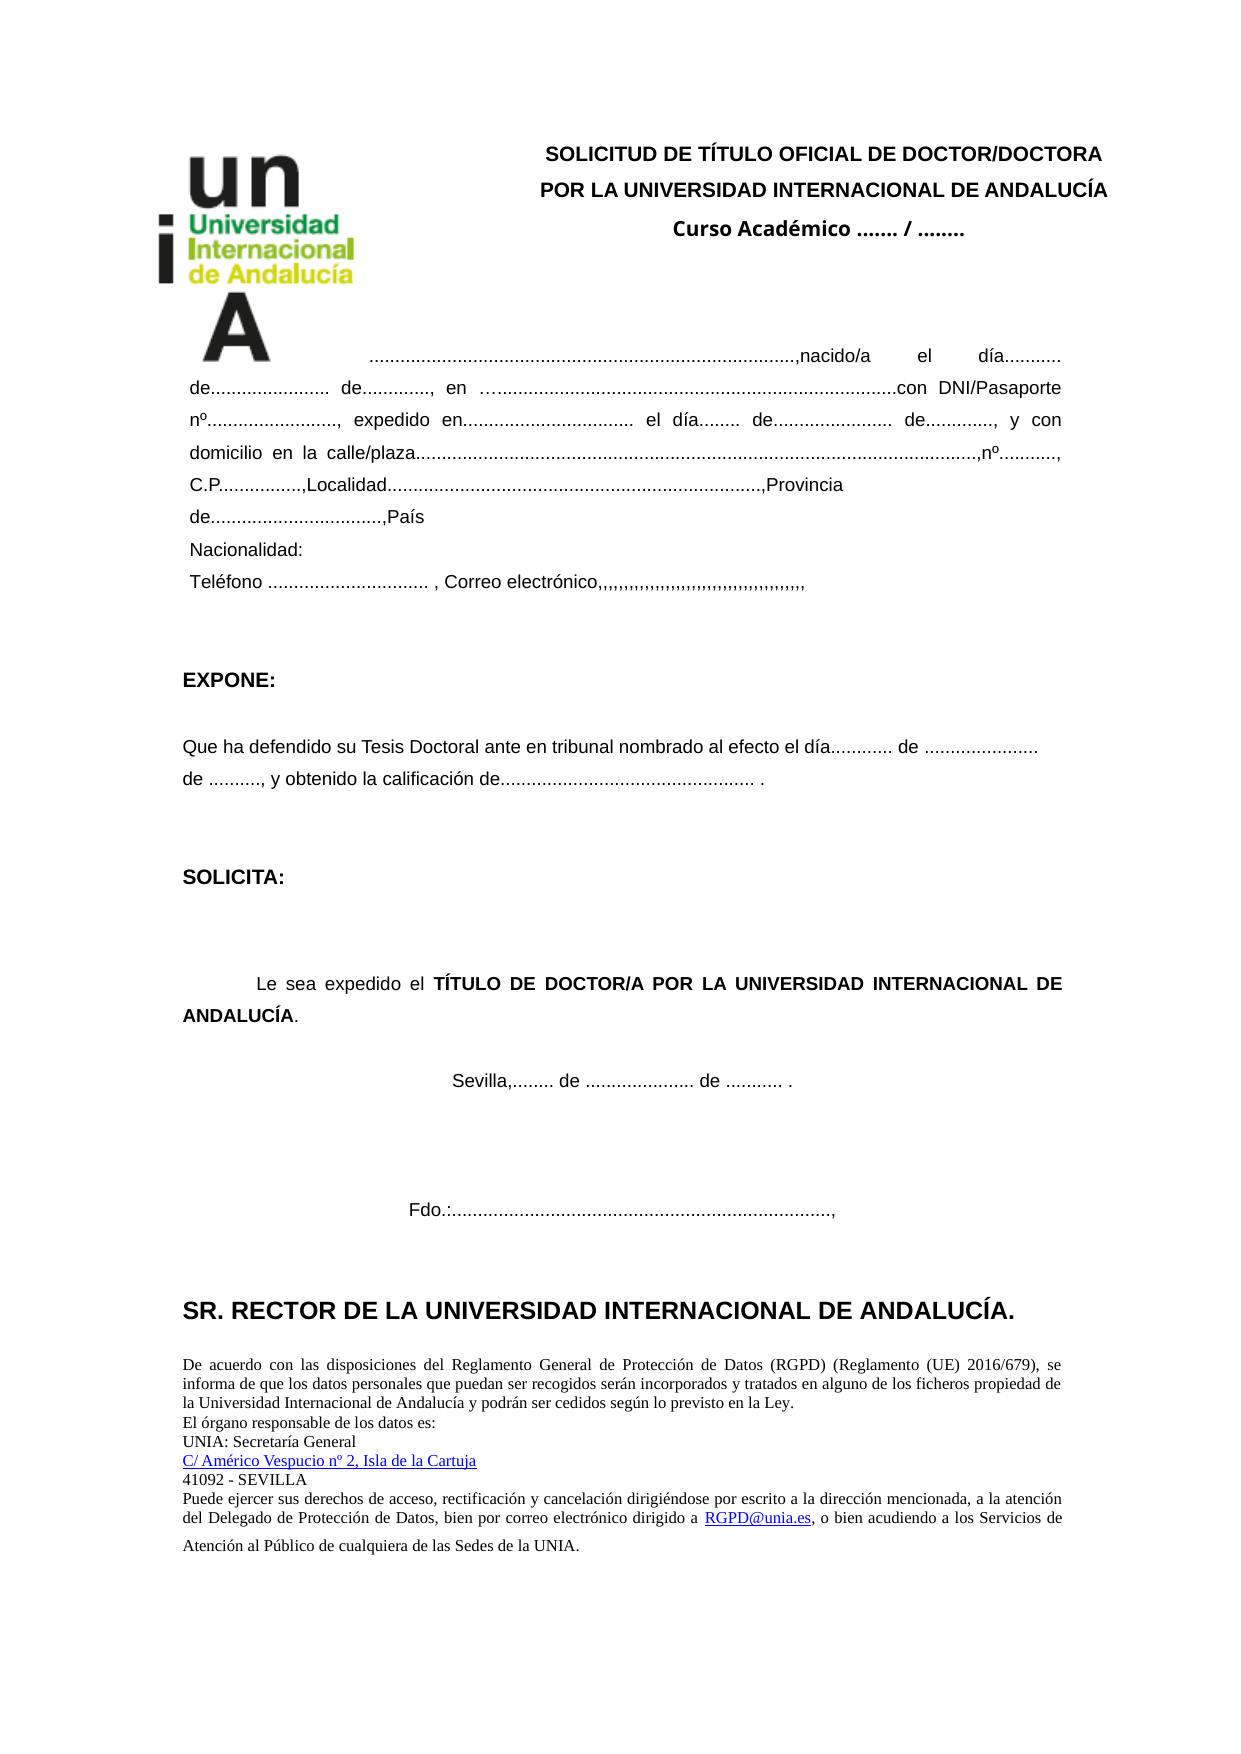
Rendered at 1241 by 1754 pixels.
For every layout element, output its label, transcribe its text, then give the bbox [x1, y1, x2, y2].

text Nacionalidad: [189, 538, 1063, 560]
subtitle EXPONE: [182, 668, 1063, 692]
text de .........., y obtenido la calificación de................................................. . [182, 768, 1063, 790]
text UNIA: Secretaría General [182, 1432, 1063, 1451]
table_header SOLICITUD DE TÍTULO OFICIAL DE DOCTOR/DOCTORA POR LA UNIVERSIDAD INTERNACIONAL DE ANDALUCÍA Curso Académico ....... / ........ [407, 106, 1240, 312]
text Que ha defendido su Tesis Doctoral ante en tribunal nombrado al efecto el día............ de ...................... [182, 736, 1063, 757]
text Puede ejercer sus derechos de acceso, rectificación y cancelación dirigiéndose por escrito a la dirección mencionada, a la atención del Delegado de Protección de Datos, bien por correo electrónico dirigido a RGPD@unia.es, o bien acudiendo a los Servicios de Atención al Público de cualquiera de las Sedes de la UNIA. [182, 1489, 1063, 1556]
text D/Dª.............................................................................................................,nacido/a el día........... de....................... de............., en ….............................................................................con DNI/Pasaporte nº........................., expedido en................................. el día........ de....................... de............., y con domicilio en la calle/plaza............................................................................................................,nº..........., C.P................,Localidad........................................................................,Provincia de.................................,País [189, 345, 1063, 528]
text 41092 - SEVILLA [182, 1470, 1063, 1489]
text Sevilla,........ de ..................... de ........... . [182, 1070, 1063, 1091]
text Fdo.:........................................................................., [182, 1199, 1063, 1220]
text De acuerdo con las disposiciones del Reglamento General de Protección de Datos (RGPD) (Reglamento (UE) 2016/679), se informa de que los datos personales que puedan ser recogidos serán incorporados y tratados en alguno de los ficheros propiedad de la Universidad Internacional de Andalucía y podrán ser cedidos según lo previsto en la Ley. [182, 1355, 1063, 1412]
text Le sea expedido el TÍTULO DE DOCTOR/A POR LA UNIVERSIDAD INTERNACIONAL DE ANDALUCÍA. [182, 973, 1063, 1027]
table_header [104, 106, 407, 312]
text SR. RECTOR DE LA UNIVERSIDAD INTERNACIONAL DE ANDALUCÍA. [182, 1296, 1063, 1324]
text El órgano responsable de los datos es: [182, 1412, 1063, 1432]
text Teléfono ............................... , Correo electrónico,,,,,,,,,,,,,,,,,,,,,,,,,,,,,,,,,,,,,,,, [189, 571, 1063, 592]
text C/ Américo Vespucio nº 2, Isla de la Cartuja [182, 1451, 1063, 1470]
text SOLICITA: [182, 865, 1063, 889]
